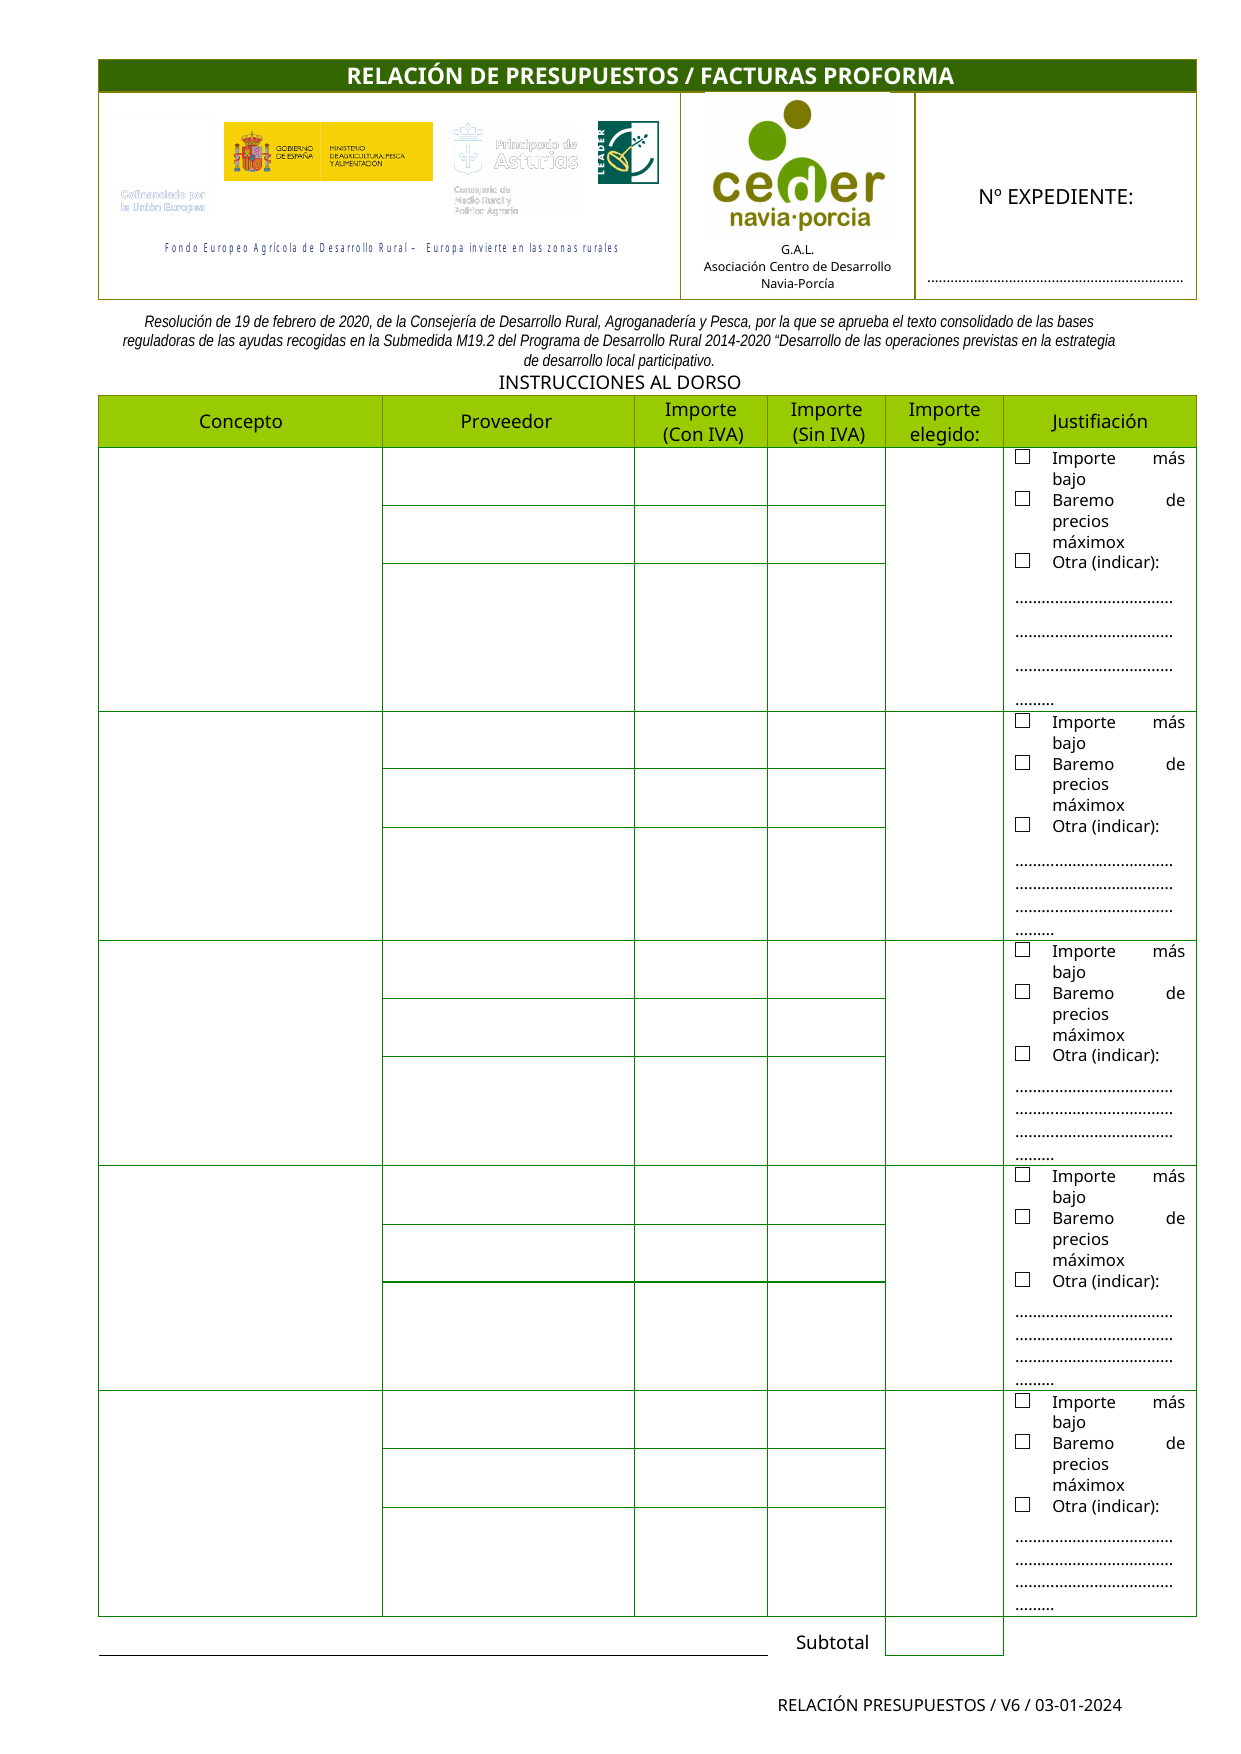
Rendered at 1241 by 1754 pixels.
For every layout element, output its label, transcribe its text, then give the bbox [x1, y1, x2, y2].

table_header Justifiación [1004, 396, 1196, 447]
table_cell [383, 506, 634, 563]
table_cell [383, 448, 634, 504]
table_cell [383, 1449, 634, 1507]
table_cell [383, 941, 634, 998]
table_cell [383, 769, 634, 827]
table_cell [635, 941, 767, 998]
table_cell [635, 828, 767, 940]
table_cell [635, 1391, 767, 1448]
table_cell [886, 712, 1003, 940]
table_cell [635, 1449, 767, 1507]
table_cell [768, 712, 885, 768]
table_cell [768, 1166, 885, 1224]
table_cell [768, 1449, 885, 1507]
table_cell [383, 1508, 634, 1616]
table_cell [99, 1166, 382, 1390]
table_cell [768, 1283, 885, 1390]
table_cell [768, 1225, 885, 1281]
table_cell [886, 1391, 1003, 1616]
table_cell [99, 1391, 382, 1616]
table_cell [768, 941, 885, 998]
table_cell [383, 564, 634, 711]
table_cell [768, 828, 885, 940]
table_cell [383, 1057, 634, 1165]
table_cell [635, 1057, 767, 1165]
table_header Importe (Con IVA) [635, 396, 767, 447]
table_cell [768, 1057, 885, 1165]
text Resolución de 19 de febrero de 2020, de la Consejería de Desarrollo Rural, Agroganadería y Pesca, por la que se aprueba el texto consolidado de las bases reguladoras de las ayudas recogidas en la Submedida M19.2 del Programa de Desarrollo Rural 2014-2020 “Desarrollo de las operaciones previstas en la estrategia de desarrollo local participativo. [118, 312, 1122, 369]
table_cell G.A.L. Asociación Centro de Desarrollo Navia-Porcía [681, 93, 914, 298]
table_cell [635, 1166, 767, 1224]
table_cell [99, 1617, 767, 1655]
table_cell [383, 712, 634, 768]
table_cell [768, 506, 885, 563]
table_cell [768, 999, 885, 1056]
table_cell Importe más bajo Baremo de precios máximox Otra (indicar): ……………………………………………………………………………………………………… [1004, 1391, 1196, 1616]
table_cell Importe más bajo Baremo de precios máximox Otra (indicar): ……………………………………………………………………………………………………… [1004, 448, 1196, 711]
table_cell [886, 1617, 1003, 1655]
table_cell [383, 828, 634, 940]
table_header Proveedor [383, 396, 634, 447]
table_cell [886, 448, 1003, 711]
table_cell [635, 1225, 767, 1281]
table_cell [768, 448, 885, 504]
table_cell Importe más bajo Baremo de precios máximox Otra (indicar): ……………………………………………………………………………………………………… [1004, 712, 1196, 940]
table_cell [635, 1508, 767, 1616]
table_header Concepto [99, 396, 382, 447]
table_cell [635, 564, 767, 711]
table_header Importe (Sin IVA) [768, 396, 885, 447]
table_cell Importe más bajo Baremo de precios máximox Otra (indicar): ……………………………………………………………………………………………………… [1004, 1166, 1196, 1390]
table_cell Subtotal [768, 1617, 885, 1655]
table_cell [99, 93, 680, 298]
table_cell [768, 564, 885, 711]
table_cell [1004, 1617, 1197, 1655]
table_cell [383, 1391, 634, 1448]
table_cell [886, 941, 1003, 1165]
table_cell [635, 1283, 767, 1390]
table_cell Nº EXPEDIENTE: .................................................................. [916, 93, 1196, 298]
table_cell [99, 448, 382, 711]
picture [705, 92, 890, 241]
table_cell Importe más bajo Baremo de precios máximox Otra (indicar): ……………………………………………………………………………………………………… [1004, 941, 1196, 1165]
table_cell [635, 448, 767, 504]
text INSTRUCCIONES AL DORSO [118, 369, 1122, 395]
table_cell [886, 1166, 1003, 1390]
table_cell [635, 506, 767, 563]
table_cell [383, 999, 634, 1056]
table_cell [635, 769, 767, 827]
table_cell [635, 999, 767, 1056]
table_cell [383, 1166, 634, 1224]
table_header Importe elegido: [886, 396, 1003, 447]
table_cell [383, 1225, 634, 1281]
table_cell [99, 941, 382, 1165]
table_cell [768, 1508, 885, 1616]
table_cell [768, 1391, 885, 1448]
table_cell [383, 1283, 634, 1390]
table_cell [635, 712, 767, 768]
table_header RELACIÓN DE PRESUPUESTOS / FACTURAS PROFORMA [99, 60, 1196, 91]
table_cell [768, 769, 885, 827]
table_cell [99, 712, 382, 940]
